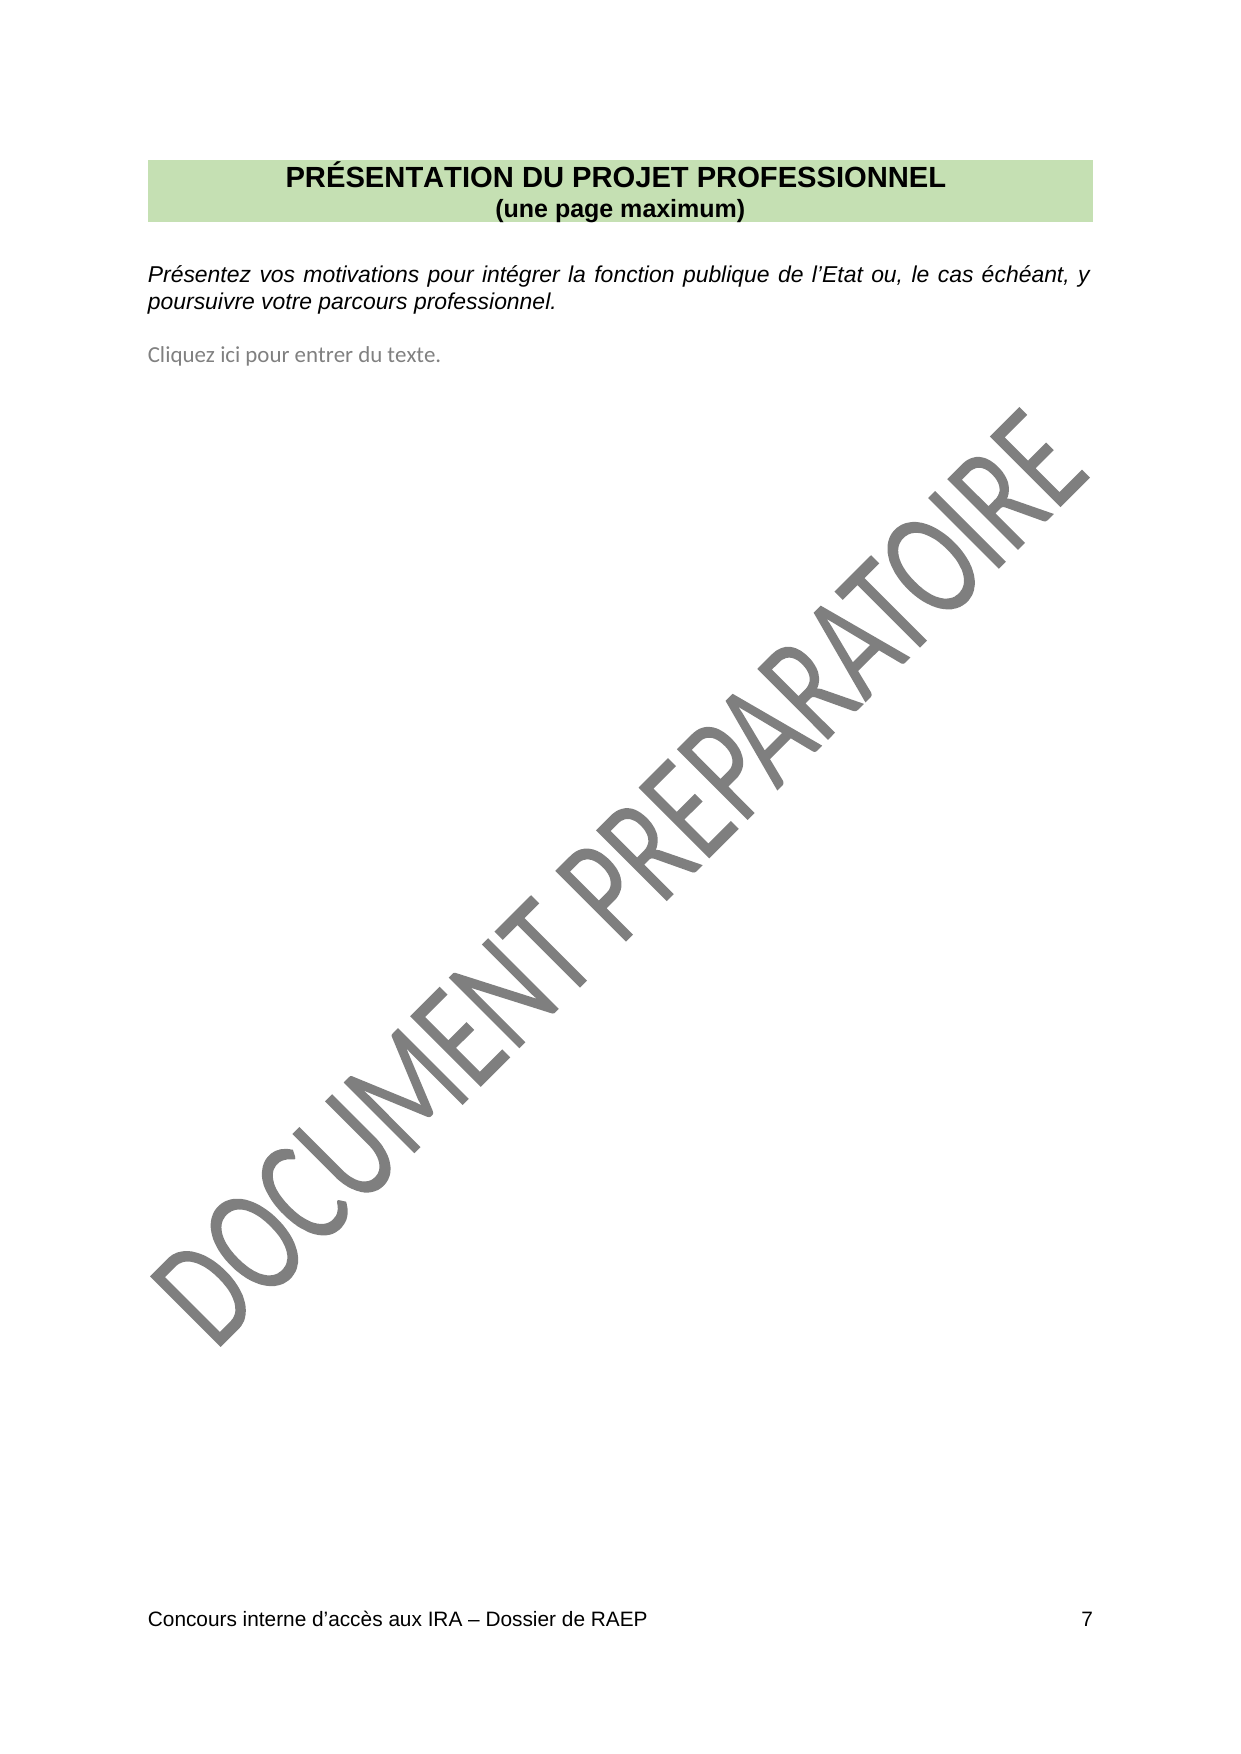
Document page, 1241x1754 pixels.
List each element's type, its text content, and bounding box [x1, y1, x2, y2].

text Cliquez ici pour entrer du texte. [148, 340, 1093, 368]
text PRÉSENTATION DU PROJET PROFESSIONNEL (une page maximum) [148, 160, 1093, 222]
text Présentez vos motivations pour intégrer la fonction publique de l’Etat ou, le cas échéant, y poursuivre votre parcours professionnel. [148, 261, 1093, 314]
